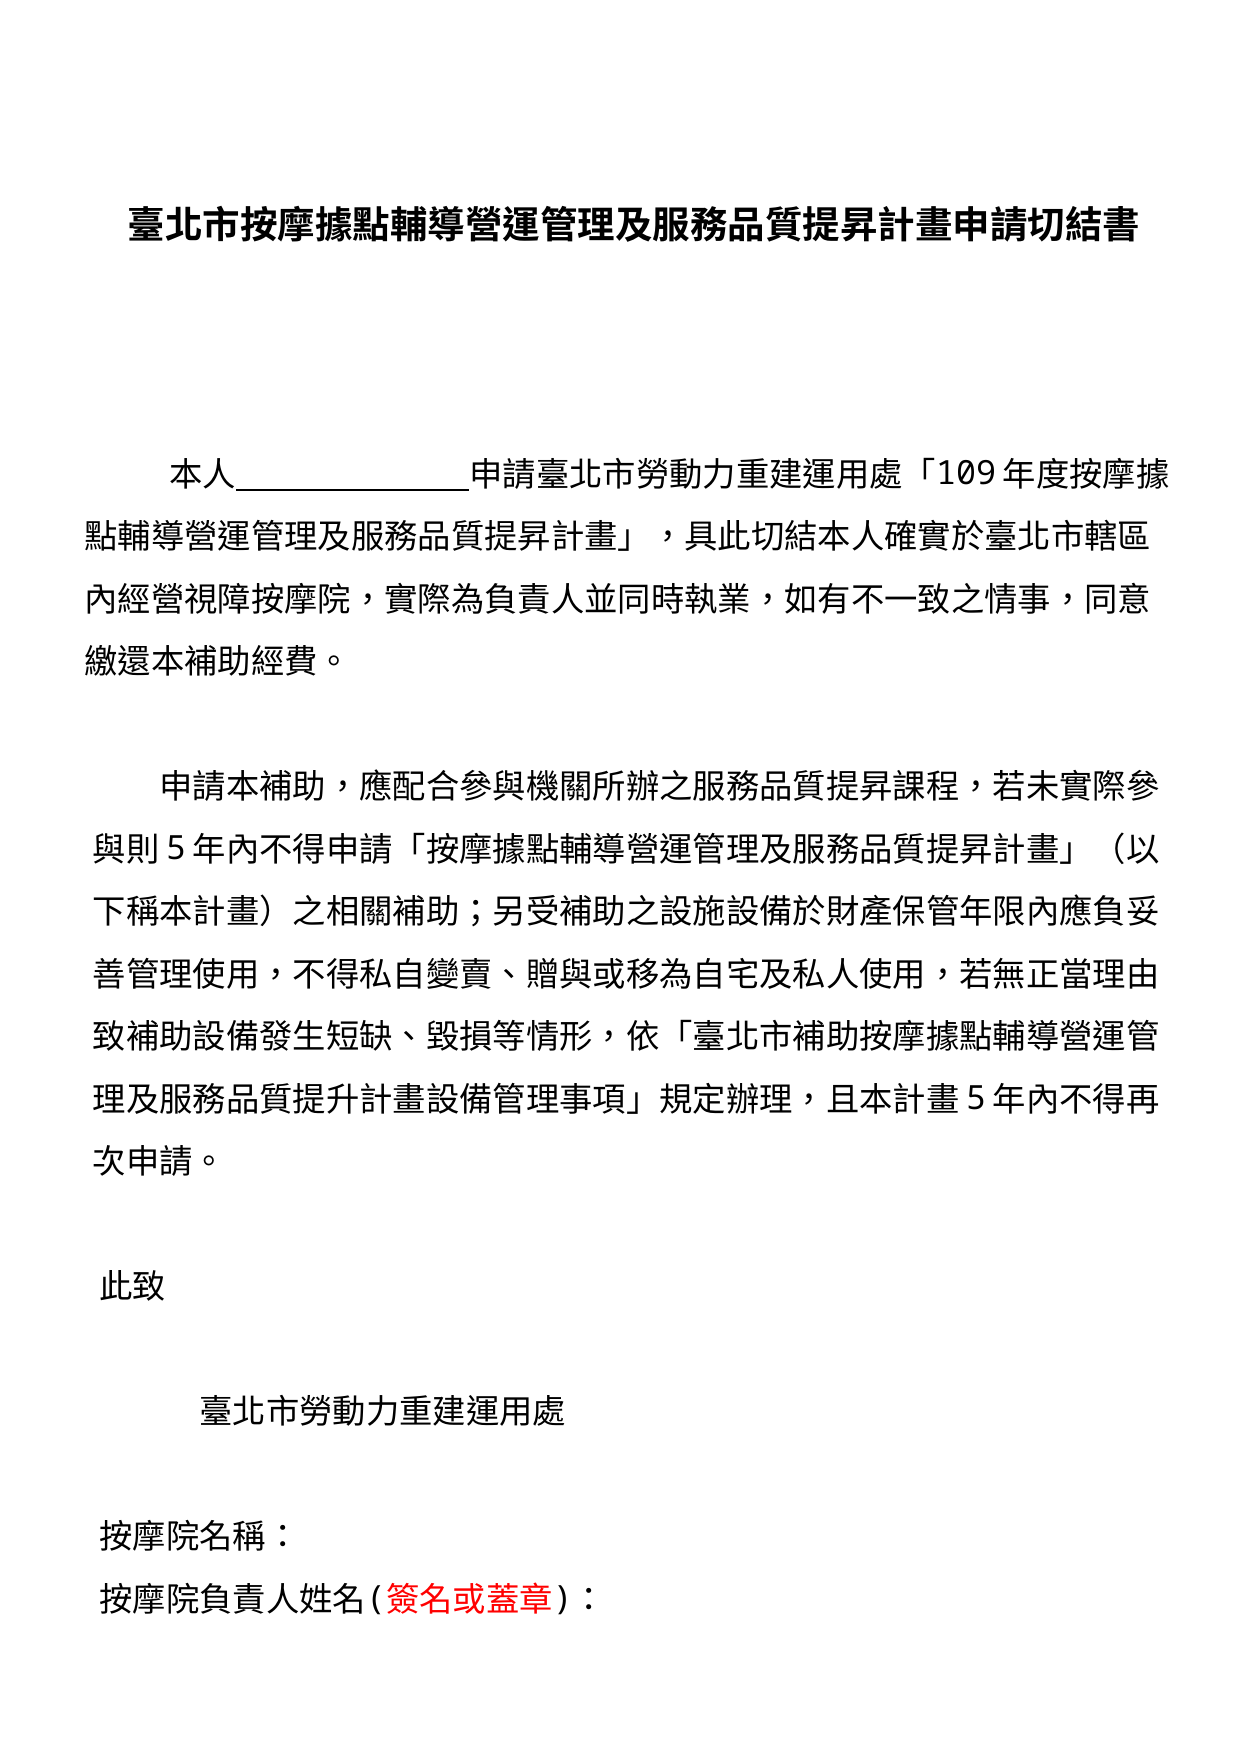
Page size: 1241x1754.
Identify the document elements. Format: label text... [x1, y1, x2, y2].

text 按摩院名稱： [59, 1493, 1181, 1555]
text 按摩院負責人姓名(簽名或蓋章)： [59, 1555, 1181, 1618]
text 此致 [59, 1243, 1114, 1305]
text 臺北市按摩據點輔導營運管理及服務品質提昇計畫申請切結書 [59, 180, 1181, 243]
text 臺北市勞動力重建運用處 [59, 1368, 1048, 1430]
text 申請本補助，應配合參與機關所辦之服務品質提昇課程，若未實際參與則5年內不得申請「按摩據點輔導營運管理及服務品質提昇計畫」（以下稱本計畫）之相關補助；另受補助之設施設備於財產保管年限內應負妥善管理使用，不得私自變賣、贈與或移為自宅及私人使用，若無正當理由致補助設備發生短缺、毀損等情形，依「臺北市補助按摩據點輔導營運管理及服務品質提升計畫設備管理事項」規定辦理，且本計畫5年內不得再次申請。 [59, 743, 1181, 1180]
text 本人 申請臺北市勞動力重建運用處「109年度按摩據點輔導營運管理及服務品質提昇計畫」，具此切結本人確實於臺北市轄區內經營視障按摩院，實際為負責人並同時執業，如有不一致之情事，同意繳還本補助經費。 [59, 430, 1181, 680]
